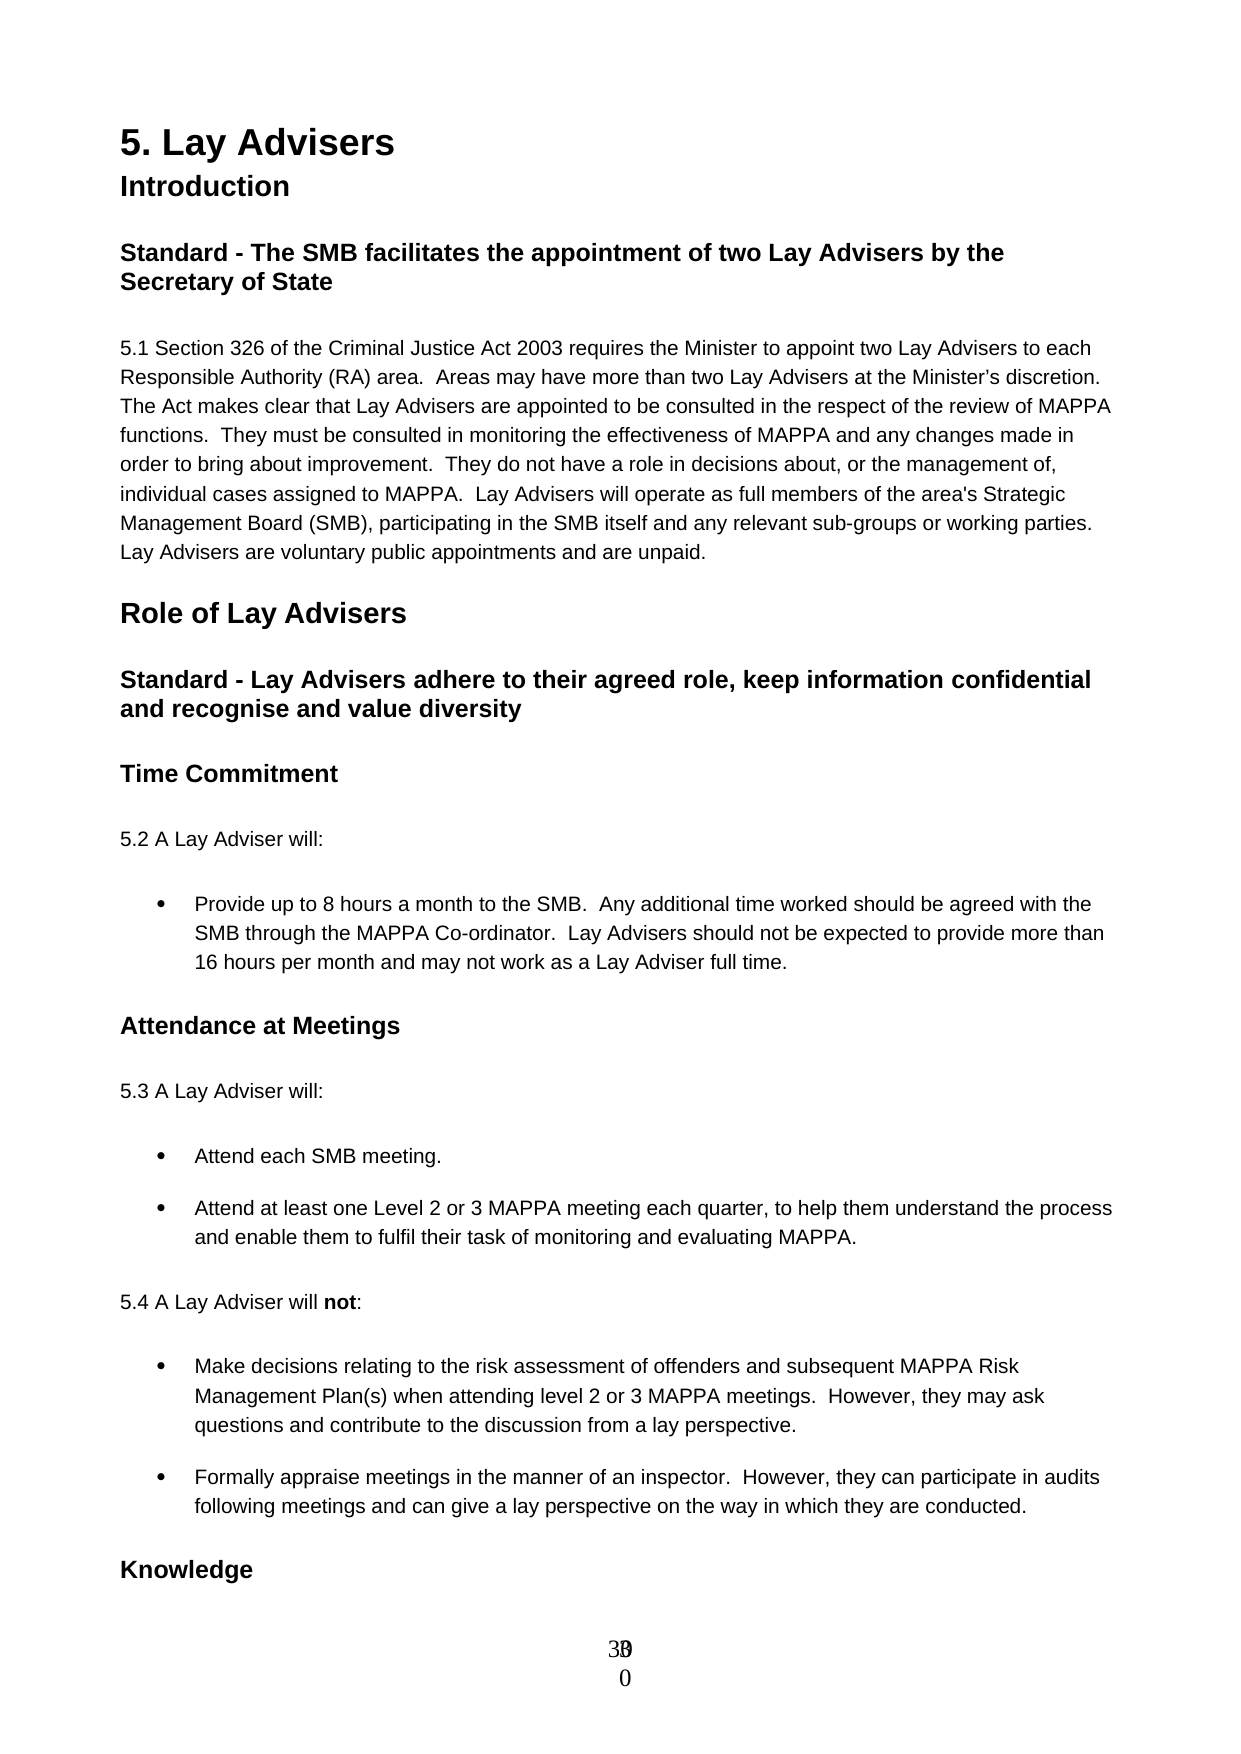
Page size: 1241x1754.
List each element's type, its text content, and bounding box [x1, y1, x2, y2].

text Introduction [120, 173, 1120, 203]
text Role of Lay Advisers [120, 601, 1120, 630]
text Attendance at Meetings [120, 1011, 1120, 1040]
list Formally appraise meetings in the manner of an inspector. However, they can participate in audits following meetings and can give a lay perspective on the way in which they are conducted. [157, 1461, 1120, 1519]
text Time Commitment [120, 759, 1120, 788]
list Make decisions relating to the risk assessment of offenders and subsequent MAPPA Risk Management Plan(s) when attending level 2 or 3 MAPPA meetings. However, they may ask questions and contribute to the discussion from a lay perspective. [157, 1351, 1120, 1438]
text 5.1 Section 326 of the Criminal Justice Act 2003 requires the Minister to appoint two Lay Advisers to each Responsible Authority (RA) area. Areas may have more than two Lay Advisers at the Minister’s discretion. The Act makes clear that Lay Advisers are appointed to be consulted in the respect of the review of MAPPA functions. They must be consulted in monitoring the effectiveness of MAPPA and any changes made in order to bring about improvement. They do not have a role in decisions about, or the management of, individual cases assigned to MAPPA. Lay Advisers will operate as full members of the area's Strategic Management Board (SMB), participating in the SMB itself and any relevant sub-groups or working parties. Lay Advisers are voluntary public appointments and are unpaid. [120, 332, 1120, 565]
subtitle 5. Lay Advisers [120, 120, 1120, 163]
text 5.2 A Lay Adviser will: [120, 823, 1120, 853]
text Standard - The SMB facilitates the appointment of two Lay Advisers by the Secretary of State [120, 238, 1120, 296]
list Attend at least one Level 2 or 3 MAPPA meeting each quarter, to help them understand the process and enable them to fulfil their task of monitoring and evaluating MAPPA. [157, 1192, 1120, 1251]
text 5.4 A Lay Adviser will not: [120, 1286, 1120, 1315]
text 5.3 A Lay Adviser will: [120, 1076, 1120, 1105]
text Knowledge [120, 1555, 1120, 1584]
list Provide up to 8 hours a month to the SMB. Any additional time worked should be agreed with the SMB through the MAPPA Co-ordinator. Lay Advisers should not be expected to provide more than 16 hours per month and may not work as a Lay Adviser full time. [157, 888, 1120, 976]
text Standard - Lay Advisers adhere to their agreed role, keep information confidential and recognise and value diversity [120, 665, 1120, 723]
list Attend each SMB meeting. [157, 1140, 1120, 1169]
